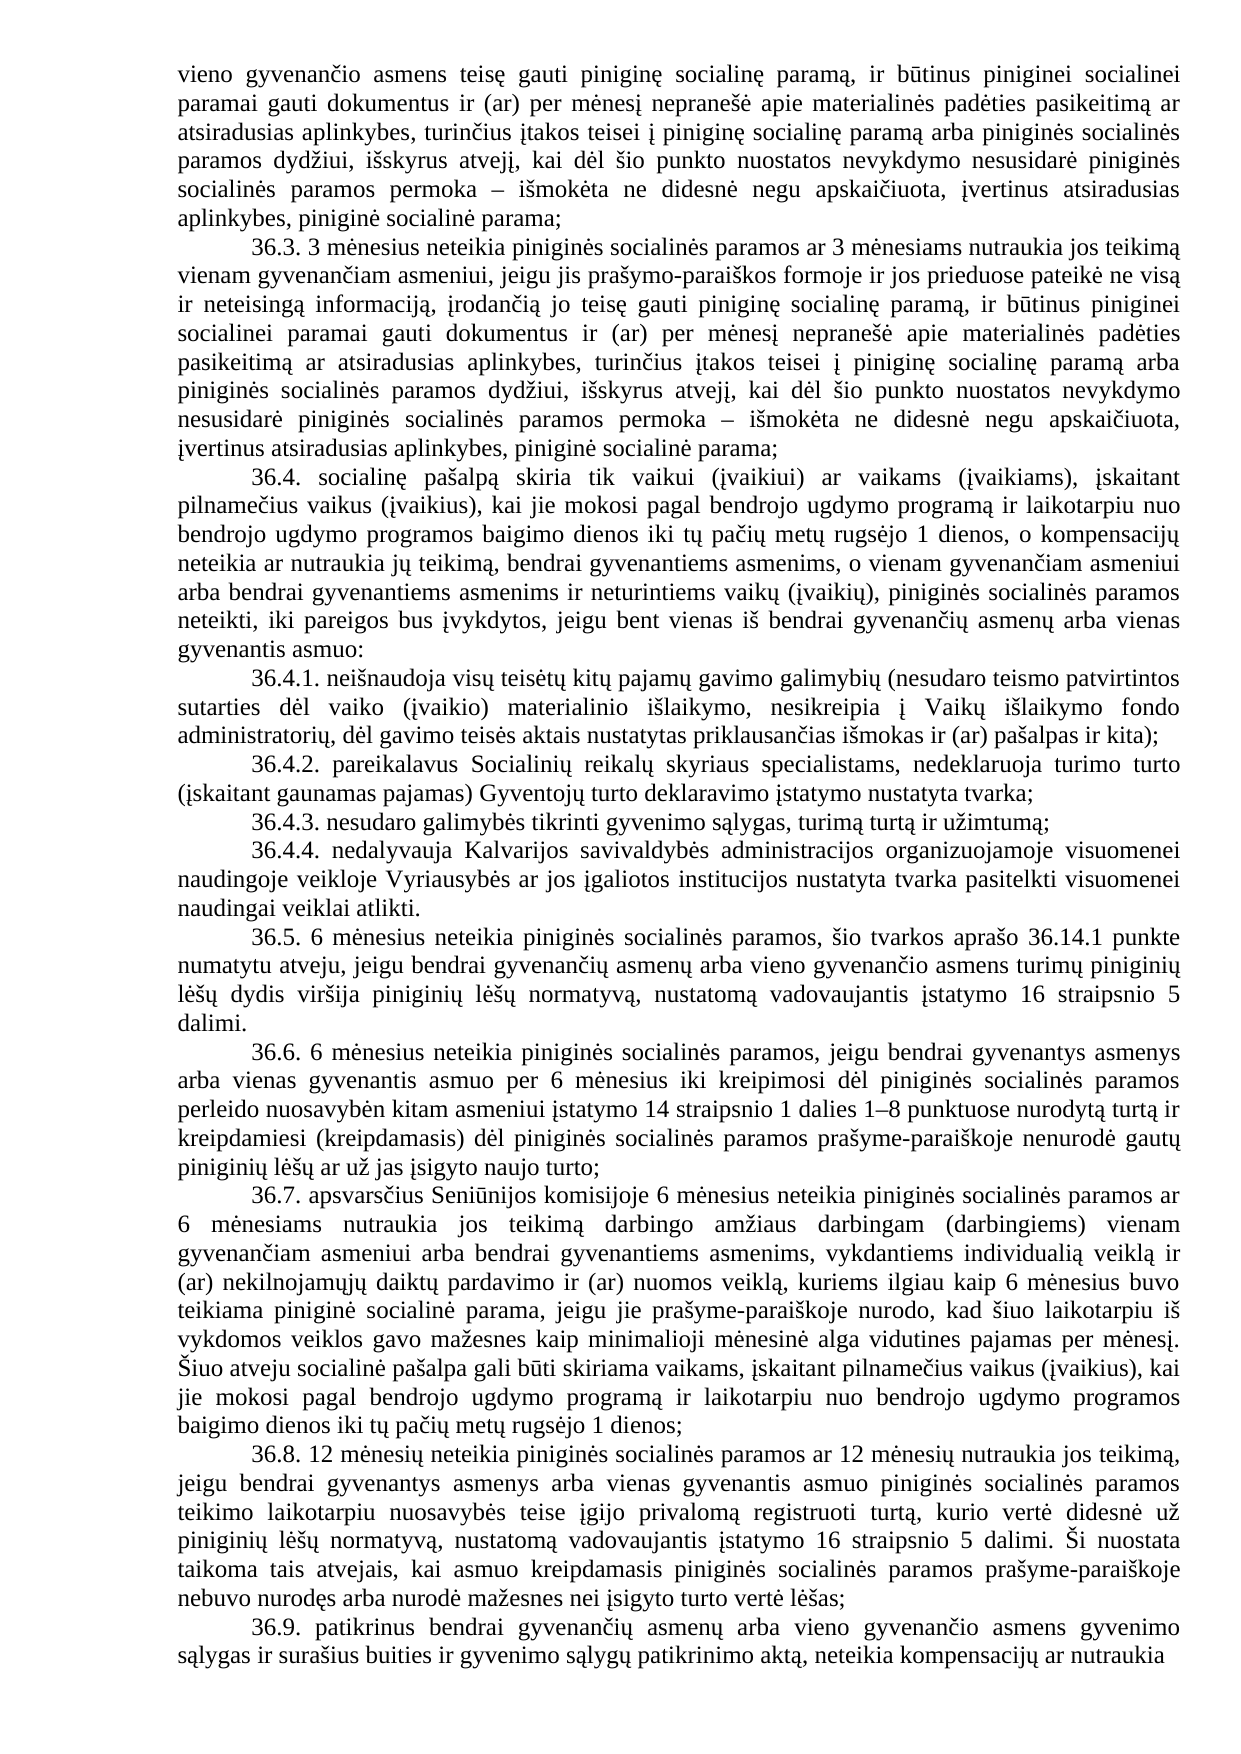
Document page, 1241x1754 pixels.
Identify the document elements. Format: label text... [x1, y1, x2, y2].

text 36.4.1. neišnaudoja visų teisėtų kitų pajamų gavimo galimybių (nesudaro teismo patvirtintos sutarties dėl vaiko (įvaikio) materialinio išlaikymo, nesikreipia į Vaikų išlaikymo fondo administratorių, dėl gavimo teisės aktais nustatytas priklausančias išmokas ir (ar) pašalpas ir kita); [177, 663, 1181, 749]
text vieno gyvenančio asmens teisę gauti piniginę socialinę paramą, ir būtinus piniginei socialinei paramai gauti dokumentus ir (ar) per mėnesį nepranešė apie materialinės padėties pasikeitimą ar atsiradusias aplinkybes, turinčius įtakos teisei į piniginę socialinę paramą arba piniginės socialinės paramos dydžiui, išskyrus atvejį, kai dėl šio punkto nuostatos nevykdymo nesusidarė piniginės socialinės paramos permoka – išmokėta ne didesnė negu apskaičiuota, įvertinus atsiradusias aplinkybes, piniginė socialinė parama; [177, 59, 1181, 232]
text 36.4. socialinę pašalpą skiria tik vaikui (įvaikiui) ar vaikams (įvaikiams), įskaitant pilnamečius vaikus (įvaikius), kai jie mokosi pagal bendrojo ugdymo programą ir laikotarpiu nuo bendrojo ugdymo programos baigimo dienos iki tų pačių metų rugsėjo 1 dienos, o kompensacijų neteikia ar nutraukia jų teikimą, bendrai gyvenantiems asmenims, o vienam gyvenančiam asmeniui arba bendrai gyvenantiems asmenims ir neturintiems vaikų (įvaikių), piniginės socialinės paramos neteikti, iki pareigos bus įvykdytos, jeigu bent vienas iš bendrai gyvenančių asmenų arba vienas gyvenantis asmuo: [177, 462, 1181, 663]
text 36.9. patikrinus bendrai gyvenančių asmenų arba vieno gyvenančio asmens gyvenimo sąlygas ir surašius buities ir gyvenimo sąlygų patikrinimo aktą, neteikia kompensacijų ar nutraukia [177, 1612, 1181, 1669]
text 36.4.2. pareikalavus Socialinių reikalų skyriaus specialistams, nedeklaruoja turimo turto (įskaitant gaunamas pajamas) Gyventojų turto deklaravimo įstatymo nustatyta tvarka; [177, 749, 1181, 807]
text 36.3. 3 mėnesius neteikia piniginės socialinės paramos ar 3 mėnesiams nutraukia jos teikimą vienam gyvenančiam asmeniui, jeigu jis prašymo-paraiškos formoje ir jos prieduose pateikė ne visą ir neteisingą informaciją, įrodančią jo teisę gauti piniginę socialinę paramą, ir būtinus piniginei socialinei paramai gauti dokumentus ir (ar) per mėnesį nepranešė apie materialinės padėties pasikeitimą ar atsiradusias aplinkybes, turinčius įtakos teisei į piniginę socialinę paramą arba piniginės socialinės paramos dydžiui, išskyrus atvejį, kai dėl šio punkto nuostatos nevykdymo nesusidarė piniginės socialinės paramos permoka – išmokėta ne didesnė negu apskaičiuota, įvertinus atsiradusias aplinkybes, piniginė socialinė parama; [177, 232, 1181, 462]
text 36.6. 6 mėnesius neteikia piniginės socialinės paramos, jeigu bendrai gyvenantys asmenys arba vienas gyvenantis asmuo per 6 mėnesius iki kreipimosi dėl piniginės socialinės paramos perleido nuosavybėn kitam asmeniui įstatymo 14 straipsnio 1 dalies 1–8 punktuose nurodytą turtą ir kreipdamiesi (kreipdamasis) dėl piniginės socialinės paramos prašyme-paraiškoje nenurodė gautų piniginių lėšų ar už jas įsigyto naujo turto; [177, 1037, 1181, 1180]
text 36.8. 12 mėnesių neteikia piniginės socialinės paramos ar 12 mėnesių nutraukia jos teikimą, jeigu bendrai gyvenantys asmenys arba vienas gyvenantis asmuo piniginės socialinės paramos teikimo laikotarpiu nuosavybės teise įgijo privalomą registruoti turtą, kurio vertė didesnė už piniginių lėšų normatyvą, nustatomą vadovaujantis įstatymo 16 straipsnio 5 dalimi. Ši nuostata taikoma tais atvejais, kai asmuo kreipdamasis piniginės socialinės paramos prašyme-paraiškoje nebuvo nurodęs arba nurodė mažesnes nei įsigyto turto vertė lėšas; [177, 1439, 1181, 1612]
text 36.4.4. nedalyvauja Kalvarijos savivaldybės administracijos organizuojamoje visuomenei naudingoje veikloje Vyriausybės ar jos įgaliotos institucijos nustatyta tvarka pasitelkti visuomenei naudingai veiklai atlikti. [177, 835, 1181, 922]
text 36.7. apsvarsčius Seniūnijos komisijoje 6 mėnesius neteikia piniginės socialinės paramos ar 6 mėnesiams nutraukia jos teikimą darbingo amžiaus darbingam (darbingiems) vienam gyvenančiam asmeniui arba bendrai gyvenantiems asmenims, vykdantiems individualią veiklą ir (ar) nekilnojamųjų daiktų pardavimo ir (ar) nuomos veiklą, kuriems ilgiau kaip 6 mėnesius buvo teikiama piniginė socialinė parama, jeigu jie prašyme-paraiškoje nurodo, kad šiuo laikotarpiu iš vykdomos veiklos gavo mažesnes kaip minimalioji mėnesinė alga vidutines pajamas per mėnesį. Šiuo atveju socialinė pašalpa gali būti skiriama vaikams, įskaitant pilnamečius vaikus (įvaikius), kai jie mokosi pagal bendrojo ugdymo programą ir laikotarpiu nuo bendrojo ugdymo programos baigimo dienos iki tų pačių metų rugsėjo 1 dienos; [177, 1180, 1181, 1439]
text 36.5. 6 mėnesius neteikia piniginės socialinės paramos, šio tvarkos aprašo 36.14.1 punkte numatytu atveju, jeigu bendrai gyvenančių asmenų arba vieno gyvenančio asmens turimų piniginių lėšų dydis viršija piniginių lėšų normatyvą, nustatomą vadovaujantis įstatymo 16 straipsnio 5 dalimi. [177, 922, 1181, 1037]
text 36.4.3. nesudaro galimybės tikrinti gyvenimo sąlygas, turimą turtą ir užimtumą; [177, 807, 1181, 835]
